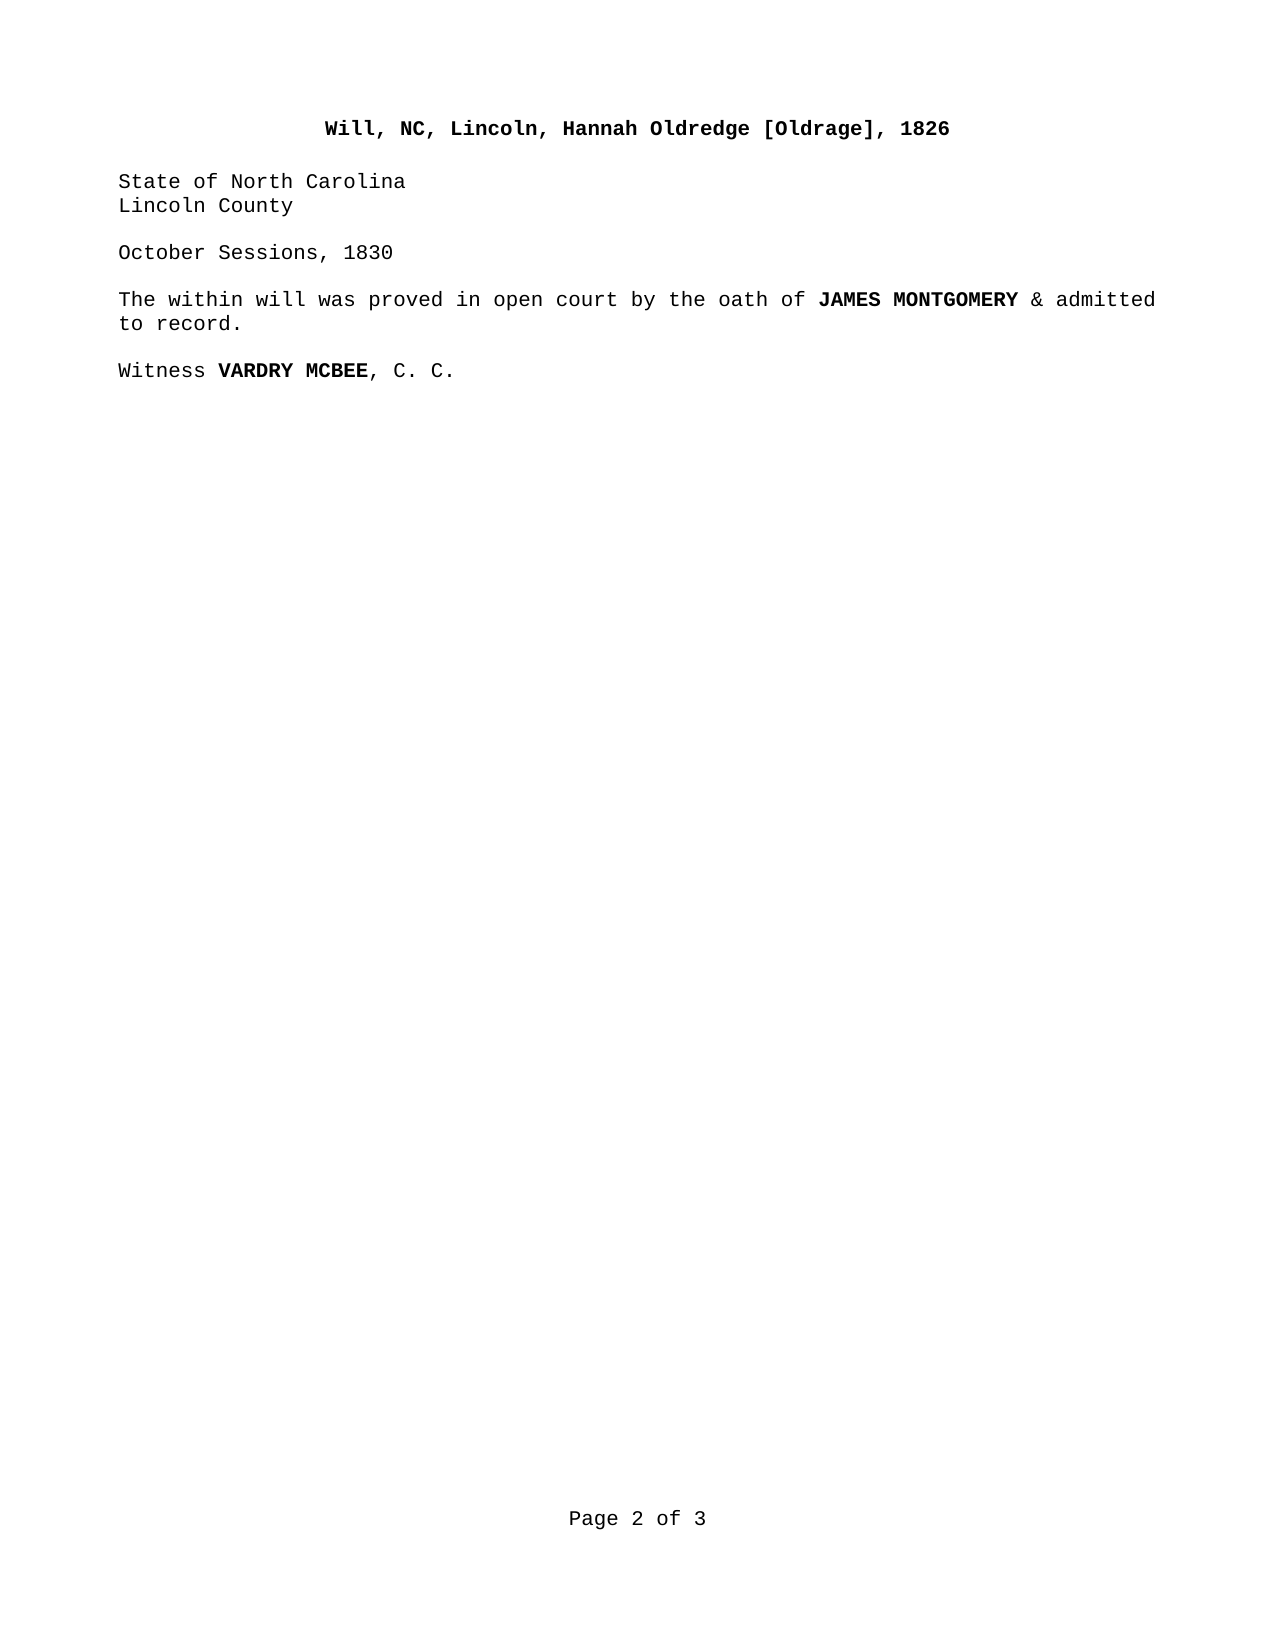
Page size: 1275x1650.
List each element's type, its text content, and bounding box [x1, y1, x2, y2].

text State of North Carolina [118, 171, 1157, 195]
text October Sessions, 1830 [118, 242, 1157, 266]
text Witness Vardry McBee, C. C. [118, 360, 1157, 384]
text The within will was proved in open court by the oath of James Montgomery & admitted to record. [118, 289, 1157, 337]
text Lincoln County [118, 195, 1157, 218]
